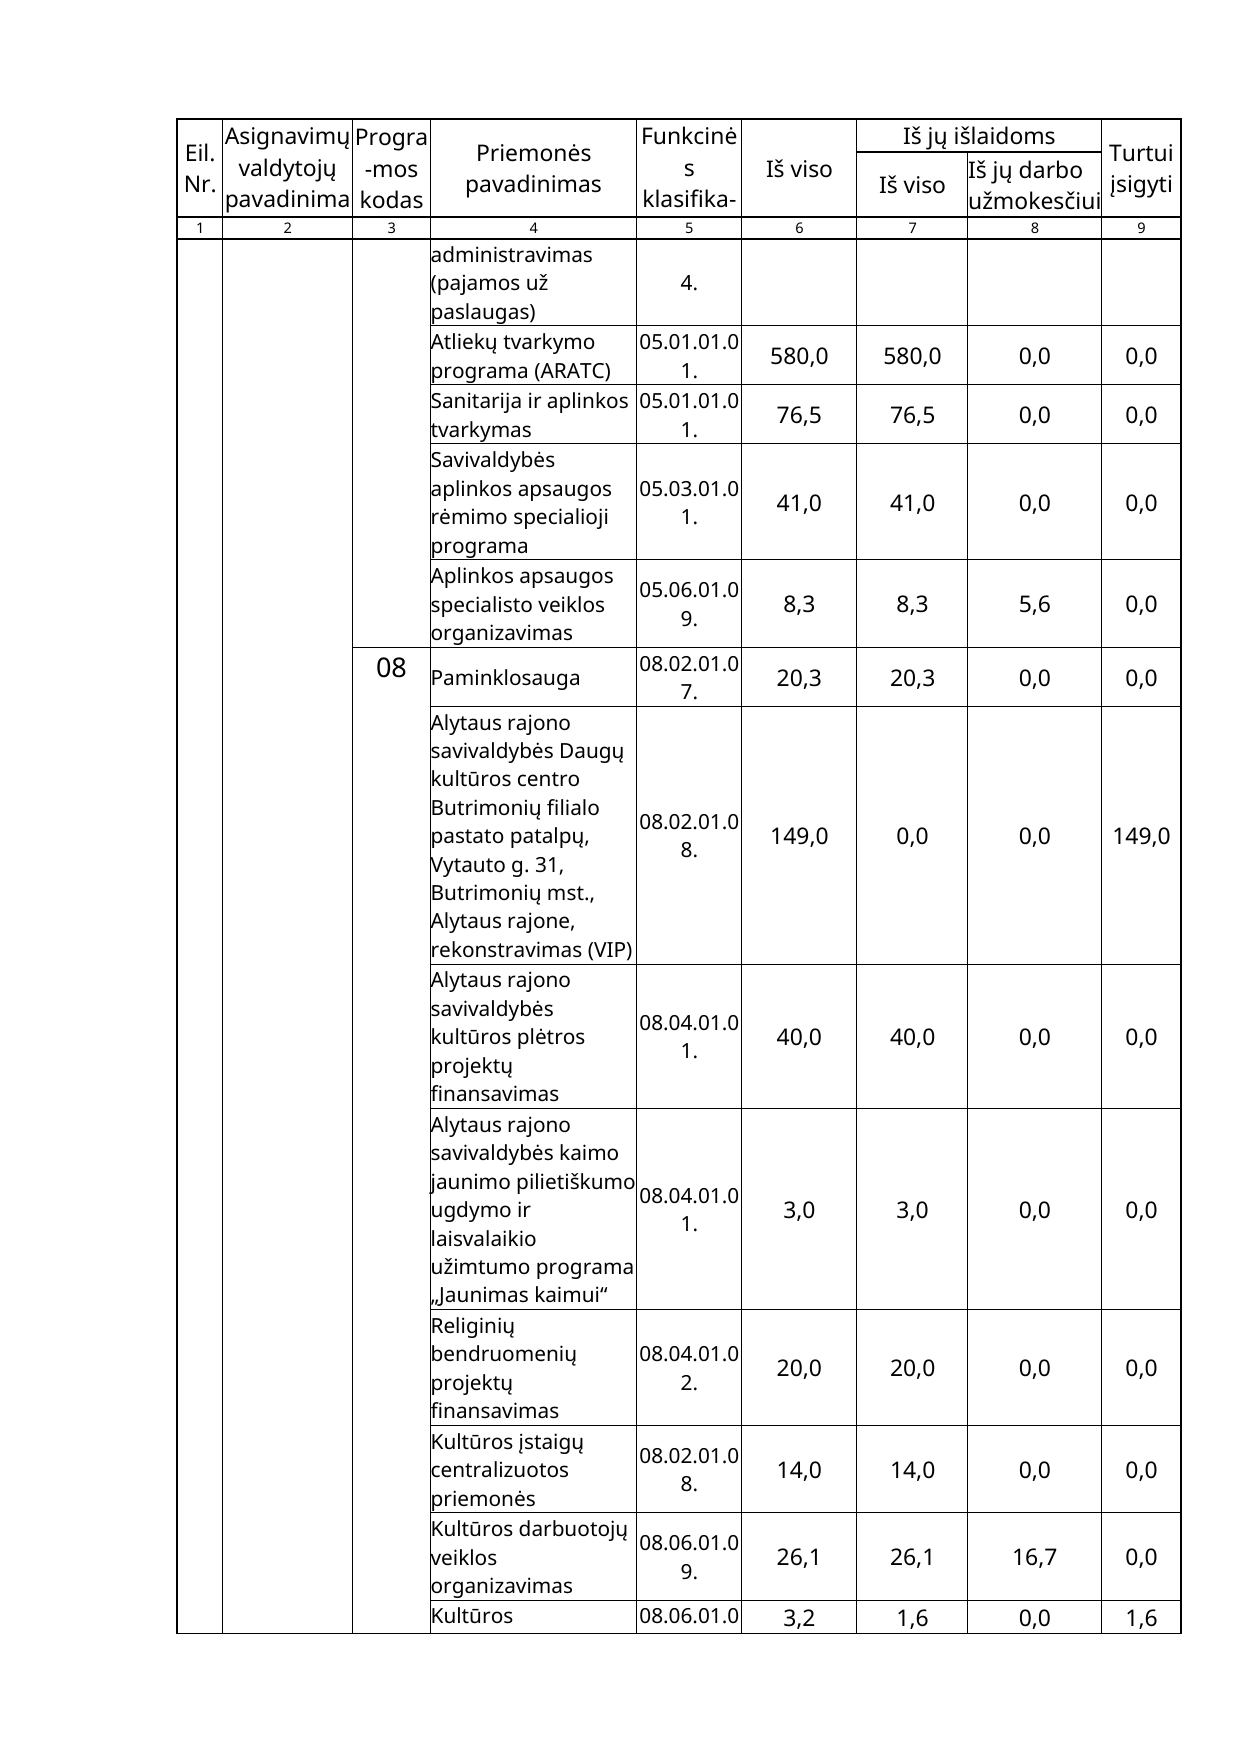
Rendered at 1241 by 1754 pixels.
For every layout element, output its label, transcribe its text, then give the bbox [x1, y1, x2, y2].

table_cell 20,0 [857, 1310, 967, 1425]
table_cell 08.04.01.02. [637, 1310, 741, 1425]
table_cell 4 [431, 218, 636, 238]
table_cell 1 [178, 218, 222, 238]
table_cell 0,0 [968, 326, 1101, 384]
table_cell 0,0 [1102, 1426, 1180, 1512]
table_cell [742, 240, 856, 325]
table_header Iš viso [742, 120, 856, 216]
table_cell 08.02.01.08. [637, 707, 741, 963]
table_cell 6 [742, 218, 856, 238]
table_cell 08 [353, 648, 430, 1633]
table_cell 20,0 [742, 1310, 856, 1425]
table_cell 8,3 [742, 560, 856, 647]
table_cell Paminklosauga [431, 648, 636, 706]
table_cell 0,0 [968, 1601, 1101, 1633]
table_cell 3,0 [742, 1109, 856, 1309]
table_cell 76,5 [742, 385, 856, 443]
table_cell 41,0 [857, 444, 967, 559]
table_cell 3 [353, 218, 430, 238]
table_cell 8 [968, 218, 1101, 238]
table_cell 76,5 [857, 385, 967, 443]
table_cell Religinių bendruomenių projektų finansavimas [431, 1310, 636, 1425]
table_cell 41,0 [742, 444, 856, 559]
table_cell 4. [637, 240, 741, 325]
table_cell 0,0 [968, 1109, 1101, 1309]
table_cell 40,0 [857, 965, 967, 1108]
table_cell 08.04.01.01. [637, 965, 741, 1108]
table_cell 1,6 [1102, 1601, 1180, 1633]
table_cell Sanitarija ir aplinkos tvarkymas [431, 385, 636, 443]
table_cell Savivaldybės aplinkos apsaugos rėmimo specialioji programa [431, 444, 636, 559]
table_cell 40,0 [742, 965, 856, 1108]
table_cell 05.03.01.01. [637, 444, 741, 559]
table_cell 1,6 [857, 1601, 967, 1633]
table_cell 0,0 [1102, 648, 1180, 706]
table_cell 0,0 [968, 1426, 1101, 1512]
table_cell 0,0 [1102, 560, 1180, 647]
table_header Priemonės pavadinimas [431, 120, 636, 216]
table_cell [178, 240, 222, 1633]
table_cell [223, 240, 352, 1633]
table_cell 20,3 [742, 648, 856, 706]
table_cell 0,0 [968, 1310, 1101, 1425]
table_cell 0,0 [968, 965, 1101, 1108]
table_cell [1102, 240, 1180, 325]
table_cell administravimas (pajamos už paslaugas) [431, 240, 636, 325]
table_cell 0,0 [1102, 444, 1180, 559]
table_cell 20,3 [857, 648, 967, 706]
table_cell Alytaus rajono savivaldybės kaimo jaunimo pilietiškumo ugdymo ir laisvalaikio užimtumo programa „Jaunimas kaimui“ [431, 1109, 636, 1309]
table_cell 3,2 [742, 1601, 856, 1633]
table_cell Kultūros darbuotojų veiklos organizavimas [431, 1513, 636, 1599]
table_cell 0,0 [1102, 385, 1180, 443]
table_cell 05.06.01.09. [637, 560, 741, 647]
table_header Funkcinės klasifika-cijos kodas [637, 120, 741, 216]
table_cell Iš jų darbo užmokesčiui [968, 153, 1101, 216]
table_cell Atliekų tvarkymo programa (ARATC) [431, 326, 636, 384]
table_cell 08.04.01.01. [637, 1109, 741, 1309]
table_cell [857, 240, 967, 325]
table_header Asignavimų valdytojų pavadinimas [223, 120, 352, 216]
table_cell 16,7 [968, 1513, 1101, 1599]
table_cell 0,0 [968, 707, 1101, 963]
table_cell Iš viso [857, 153, 967, 216]
table_cell 7 [857, 218, 967, 238]
table_cell Alytaus rajono savivaldybės Daugų kultūros centro Butrimonių filialo pastato patalpų, Vytauto g. 31, Butrimonių mst., Alytaus rajone, rekonstravimas (VIP) [431, 707, 636, 963]
table_cell 0,0 [1102, 1109, 1180, 1309]
table_cell 05.01.01.01. [637, 326, 741, 384]
table_cell 580,0 [742, 326, 856, 384]
table_cell 3,0 [857, 1109, 967, 1309]
table_header Iš jų išlaidoms [857, 120, 1101, 151]
table_cell Kultūros įstaigų centralizuotos priemonės [431, 1426, 636, 1512]
table_cell 0,0 [968, 444, 1101, 559]
table_cell 5,6 [968, 560, 1101, 647]
table_header Progra-mos kodas [353, 120, 430, 216]
table_cell Aplinkos apsaugos specialisto veiklos organizavimas [431, 560, 636, 647]
table_cell Kultūros [431, 1601, 636, 1633]
table_cell 14,0 [742, 1426, 856, 1512]
table_cell 8,3 [857, 560, 967, 647]
table_header Turtui įsigyti [1102, 120, 1180, 216]
table_cell 5 [637, 218, 741, 238]
table_cell Alytaus rajono savivaldybės kultūros plėtros projektų finansavimas [431, 965, 636, 1108]
table_cell 9 [1102, 218, 1180, 238]
table_cell 149,0 [742, 707, 856, 963]
table_cell 08.02.01.07. [637, 648, 741, 706]
table_cell 149,0 [1102, 707, 1180, 963]
table_cell 0,0 [1102, 965, 1180, 1108]
table_cell [968, 240, 1101, 325]
table_cell 08.06.01.0 [637, 1601, 741, 1633]
table_cell 2 [223, 218, 352, 238]
table_cell 0,0 [1102, 326, 1180, 384]
table_cell 14,0 [857, 1426, 967, 1512]
table_cell [353, 240, 430, 647]
table_cell 05.01.01.01. [637, 385, 741, 443]
table_cell 0,0 [1102, 1310, 1180, 1425]
table_header Eil. Nr. [178, 120, 222, 216]
table_cell 08.02.01.08. [637, 1426, 741, 1512]
table_cell 0,0 [968, 385, 1101, 443]
table_cell 0,0 [968, 648, 1101, 706]
table_cell 580,0 [857, 326, 967, 384]
table_cell 26,1 [742, 1513, 856, 1599]
table_cell 0,0 [857, 707, 967, 963]
table_cell 26,1 [857, 1513, 967, 1599]
table_cell 08.06.01.09. [637, 1513, 741, 1599]
table_cell 0,0 [1102, 1513, 1180, 1599]
